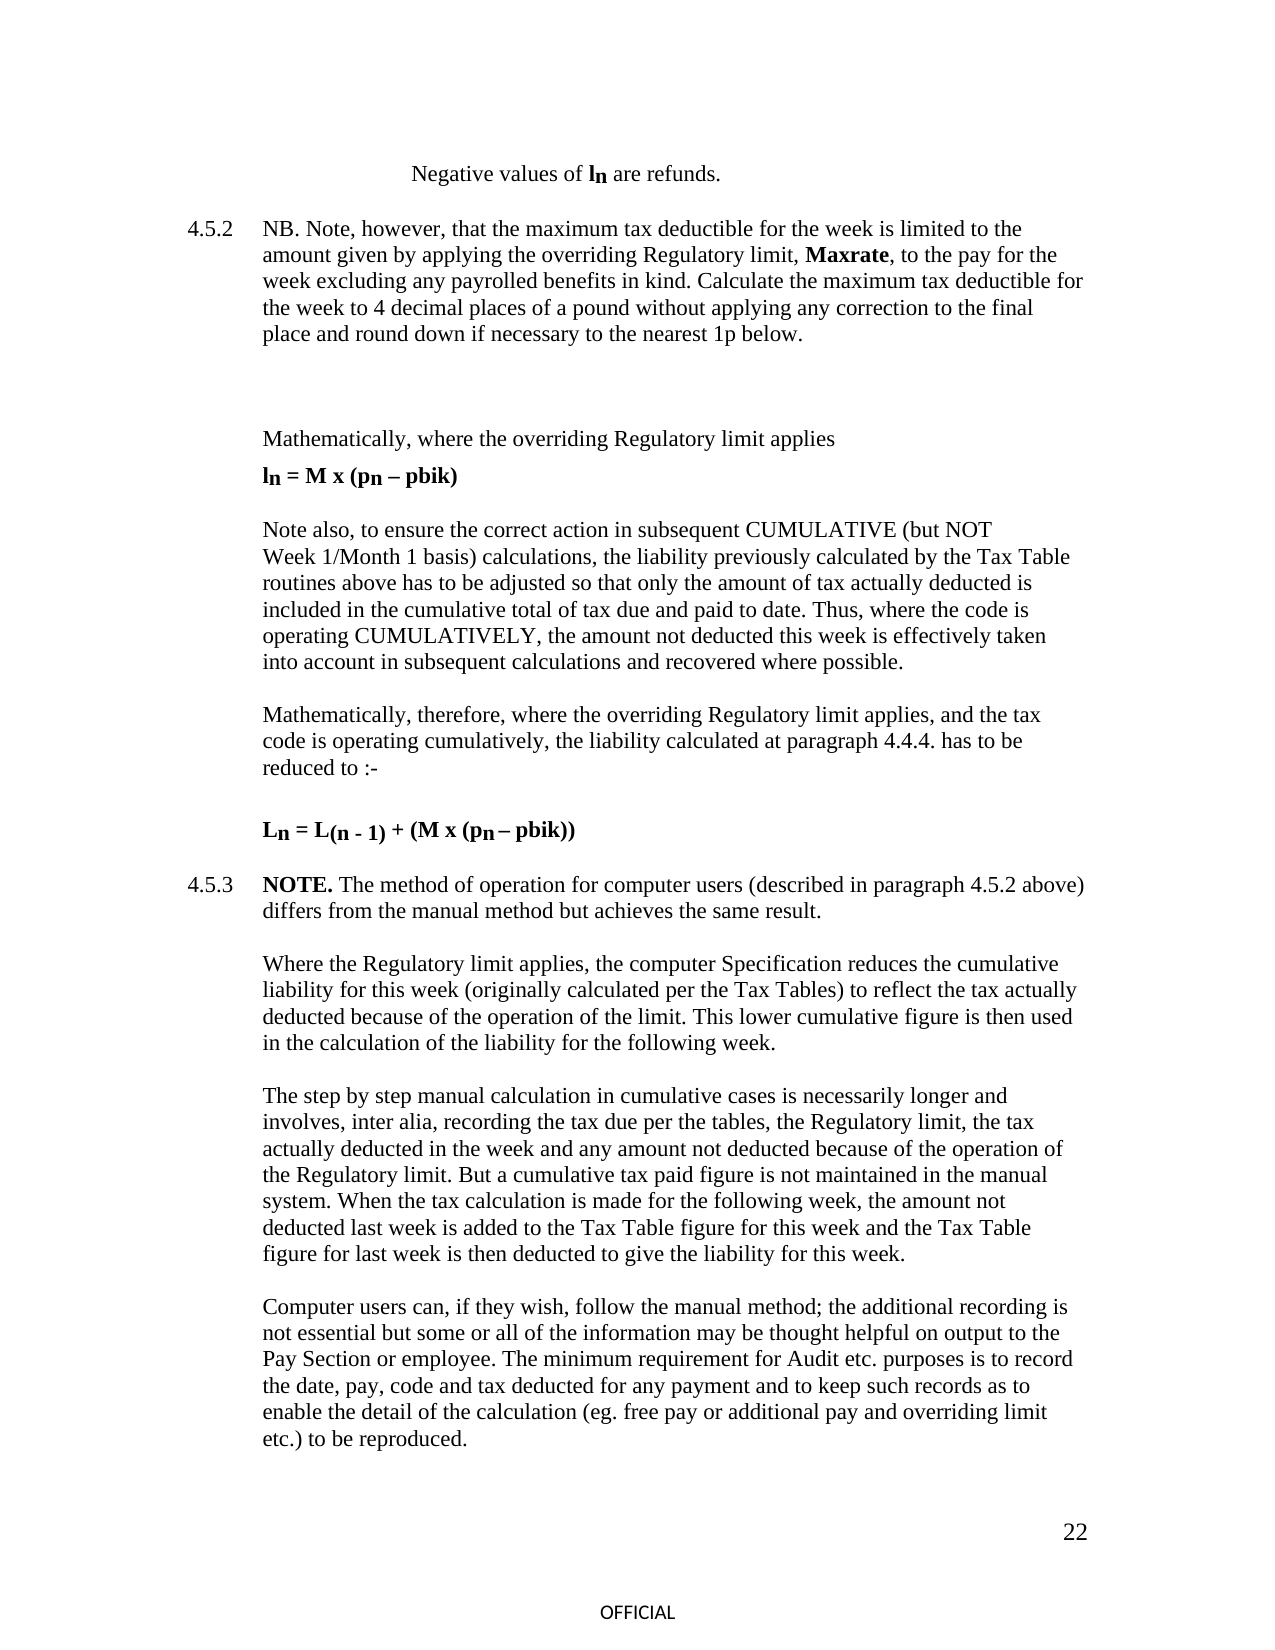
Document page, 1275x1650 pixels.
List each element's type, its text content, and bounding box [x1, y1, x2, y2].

text Week 1/Month 1 basis) calculations, the liability previously calculated by the Tax Table routines above has to be adjusted so that only the amount of tax actually deducted is included in the cumulative total of tax due and paid to date. Thus, where the code is operating CUMULATIVELY, the amount not deducted this week is effectively taken into account in subsequent calculations and recovered where possible. [262, 543, 1088, 675]
text The step by step manual calculation in cumulative cases is necessarily longer and involves, inter alia, recording the tax due per the tables, the Regulatory limit, the tax actually deducted in the week and any amount not deducted because of the operation of the Regulatory limit. But a cumulative tax paid figure is not maintained in the manual system. When the tax calculation is made for the following week, the amount not deducted last week is added to the Tax Table figure for this week and the Tax Table figure for last week is then deducted to give the liability for this week. [262, 1082, 1088, 1266]
text Ln = L(n - 1) + (M x (pn – pbik)) [187, 806, 1088, 845]
text ln = M x (pn – pbik) [187, 452, 1088, 490]
text 4.5.2 NB. Note, however, that the maximum tax deductible for the week is limited to the amount given by applying the overriding Regulatory limit, Maxrate, to the pay for the week excluding any payrolled benefits in kind. Calculate the maximum tax deductible for the week to 4 decimal places of a pound without applying any correction to the final place and round down if necessary to the nearest 1p below. [187, 215, 1088, 346]
text Negative values of ln are refunds. [410, 150, 1088, 188]
text Computer users can, if they wish, follow the manual method; the additional recording is not essential but some or all of the information may be thought helpful on output to the Pay Section or employee. The minimum requirement for Audit etc. purposes is to record the date, pay, code and tax deducted for any payment and to keep such records as to enable the detail of the calculation (eg. free pay or additional pay and overriding limit etc.) to be reproduced. [262, 1293, 1088, 1451]
text 4.5.3 NOTE. The method of operation for computer users (described in paragraph 4.5.2 above) differs from the manual method but achieves the same result. [187, 871, 1088, 924]
text Note also, to ensure the correct action in subsequent CUMULATIVE (but NOT [187, 517, 1088, 543]
text Where the Regulatory limit applies, the computer Specification reduces the cumulative liability for this week (originally calculated per the Tax Tables) to reflect the tax actually deducted because of the operation of the limit. This lower cumulative figure is then used in the calculation of the liability for the following week. [262, 950, 1088, 1056]
text Mathematically, therefore, where the overriding Regulatory limit applies, and the tax code is operating cumulatively, the liability calculated at paragraph 4.4.4. has to be reduced to :- [262, 701, 1088, 780]
text Mathematically, where the overriding Regulatory limit applies [187, 426, 1088, 452]
